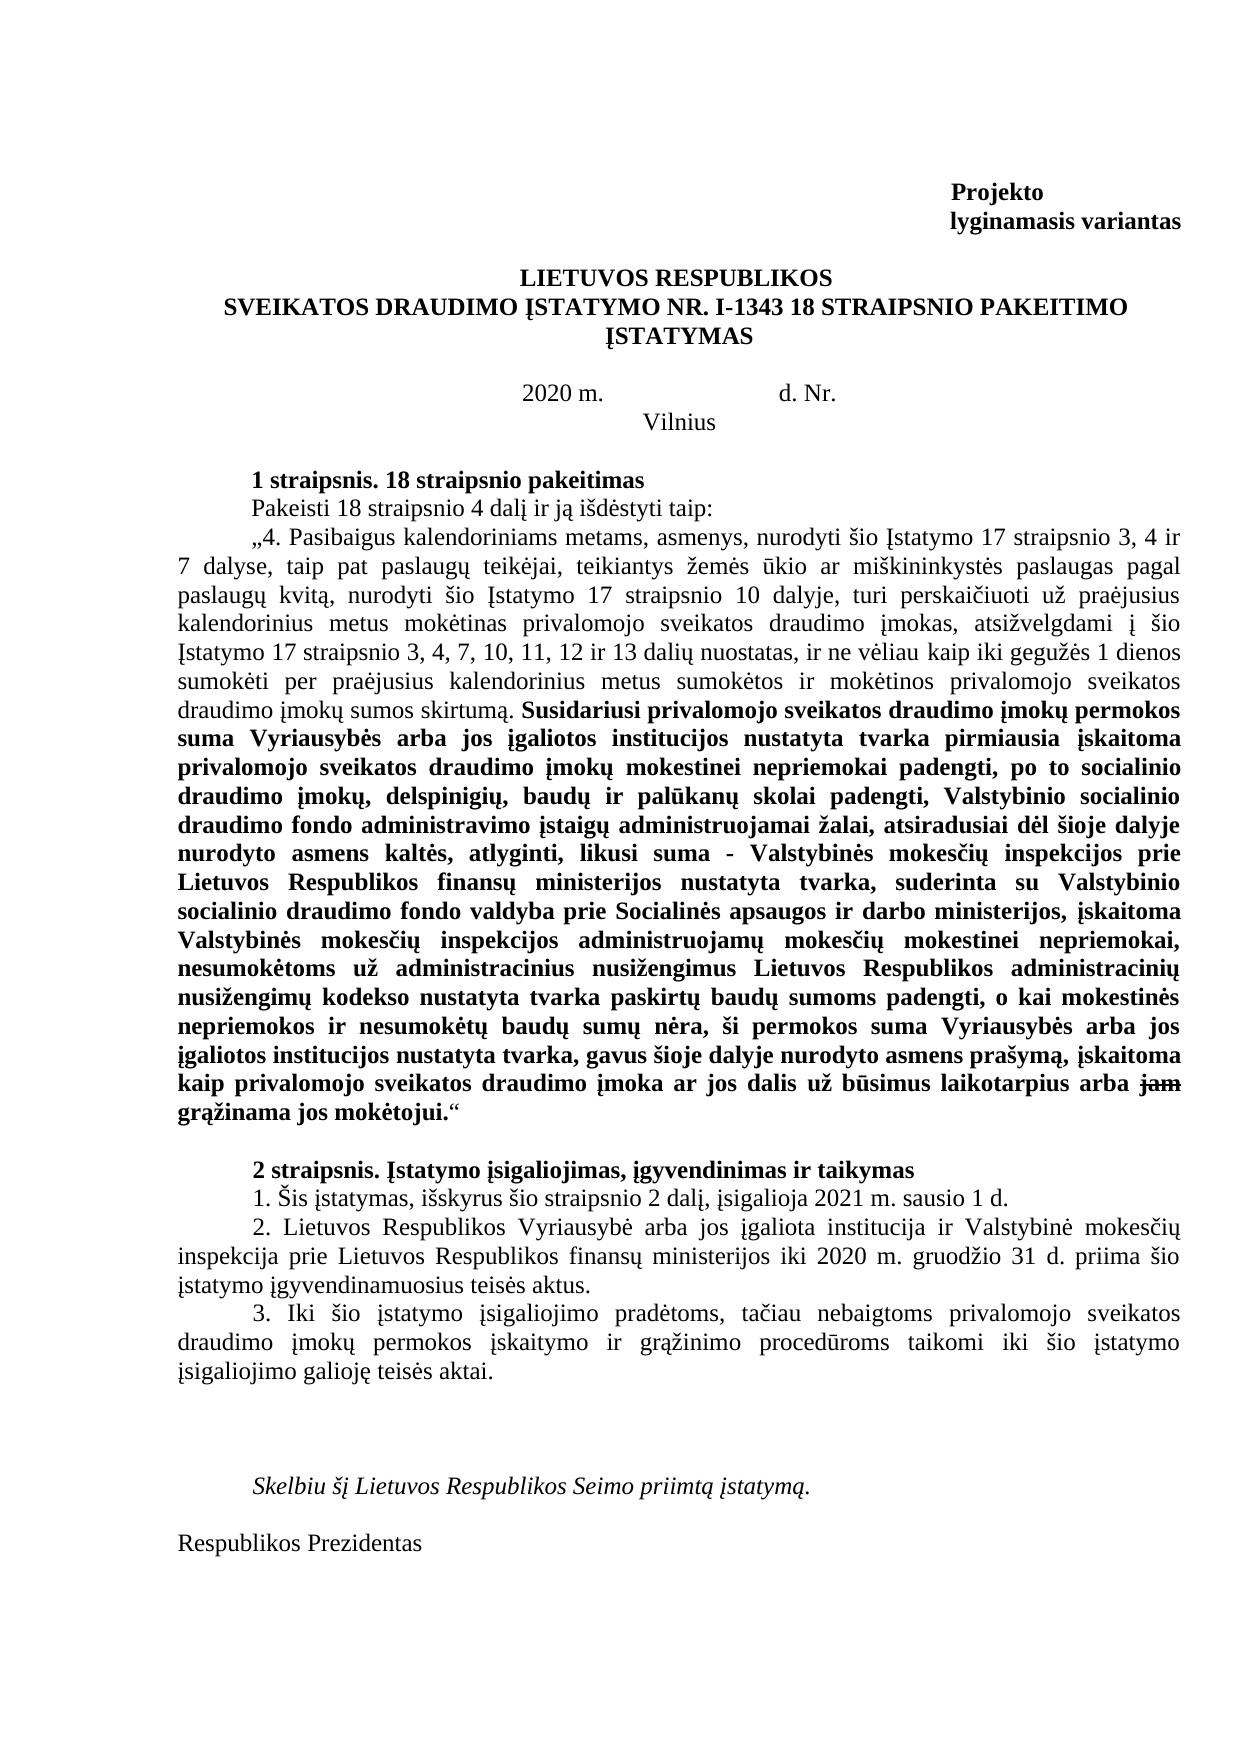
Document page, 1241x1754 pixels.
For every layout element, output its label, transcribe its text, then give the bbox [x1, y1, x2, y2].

text Pakeisti 18 straipsnio 4 dalį ir ją išdėstyti taip: [177, 493, 1181, 522]
text „4. Pasibaigus kalendoriniams metams, asmenys, nurodyti šio Įstatymo 17 straipsnio 3, 4 ir 7 dalyse, taip pat paslaugų teikėjai, teikiantys žemės ūkio ar miškininkystės paslaugas pagal paslaugų kvitą, nurodyti šio Įstatymo 17 straipsnio 10 dalyje, turi perskaičiuoti už praėjusius kalendorinius metus mokėtinas privalomojo sveikatos draudimo įmokas, atsižvelgdami į šio Įstatymo 17 straipsnio 3, 4, 7, 10, 11, 12 ir 13 dalių nuostatas, ir ne vėliau kaip iki gegužės 1 dienos sumokėti per praėjusius kalendorinius metus sumokėtos ir mokėtinos privalomojo sveikatos draudimo įmokų sumos skirtumą. Susidariusi privalomojo sveikatos draudimo įmokų permokos suma Vyriausybės arba jos įgaliotos institucijos nustatyta tvarka pirmiausia įskaitoma privalomojo sveikatos draudimo įmokų mokestinei nepriemokai padengti, po to socialinio draudimo įmokų, delspinigių, baudų ir palūkanų skolai padengti, Valstybinio socialinio draudimo fondo administravimo įstaigų administruojamai žalai, atsiradusiai dėl šioje dalyje nurodyto asmens kaltės, atlyginti, likusi suma - Valstybinės mokesčių inspekcijos prie Lietuvos Respublikos finansų ministerijos nustatyta tvarka, suderinta su Valstybinio socialinio draudimo fondo valdyba prie Socialinės apsaugos ir darbo ministerijos, įskaitoma Valstybinės mokesčių inspekcijos administruojamų mokesčių mokestinei nepriemokai, nesumokėtoms už administracinius nusižengimus Lietuvos Respublikos administracinių nusižengimų kodekso nustatyta tvarka paskirtų baudų sumoms padengti, o kai mokestinės nepriemokos ir nesumokėtų baudų sumų nėra, ši permokos suma Vyriausybės arba jos įgaliotos institucijos nustatyta tvarka, gavus šioje dalyje nurodyto asmens prašymą, įskaitoma kaip privalomojo sveikatos draudimo įmoka ar jos dalis už būsimus laikotarpius arba jam grąžinama jos mokėtojui.“ [177, 522, 1181, 1126]
text Skelbiu šį Lietuvos Respublikos Seimo priimtą įstatymą. [177, 1471, 1181, 1500]
subtitle lyginamasis variantas [177, 206, 1181, 235]
text 2. Lietuvos Respublikos Vyriausybė arba jos įgaliota institucija ir Valstybinė mokesčių inspekcija prie Lietuvos Respublikos finansų ministerijos iki 2020 m. gruodžio 31 d. priima šio įstatymo įgyvendinamuosius teisės aktus. [177, 1212, 1181, 1298]
text 1 straipsnis. 18 straipsnio pakeitimas [177, 465, 1181, 493]
text Respublikos Prezidentas [177, 1528, 1181, 1557]
subtitle SVEIKATOS DRAUDIMO įstatymo NR. I-1343 18 straipsniO pakeitimo [177, 292, 1181, 321]
text 1. Šis įstatymas, išskyrus šio straipsnio 2 dalį, įsigalioja 2021 m. sausio 1 d. [177, 1183, 1181, 1212]
text 2020 m. d. Nr. [177, 378, 1181, 407]
subtitle Projekto [177, 177, 1044, 206]
text Vilnius [177, 407, 1181, 436]
subtitle Lietuvos Respublikos [177, 263, 1181, 292]
text 2 straipsnis. Įstatymo įsigaliojimas, įgyvendinimas ir taikymas [177, 1155, 1181, 1183]
text 3. Iki šio įstatymo įsigaliojimo pradėtoms, tačiau nebaigtoms privalomojo sveikatos draudimo įmokų permokos įskaitymo ir grąžinimo procedūroms taikomi iki šio įstatymo įsigaliojimo galioję teisės aktai. [177, 1298, 1181, 1385]
text įstatymas [177, 321, 1181, 350]
